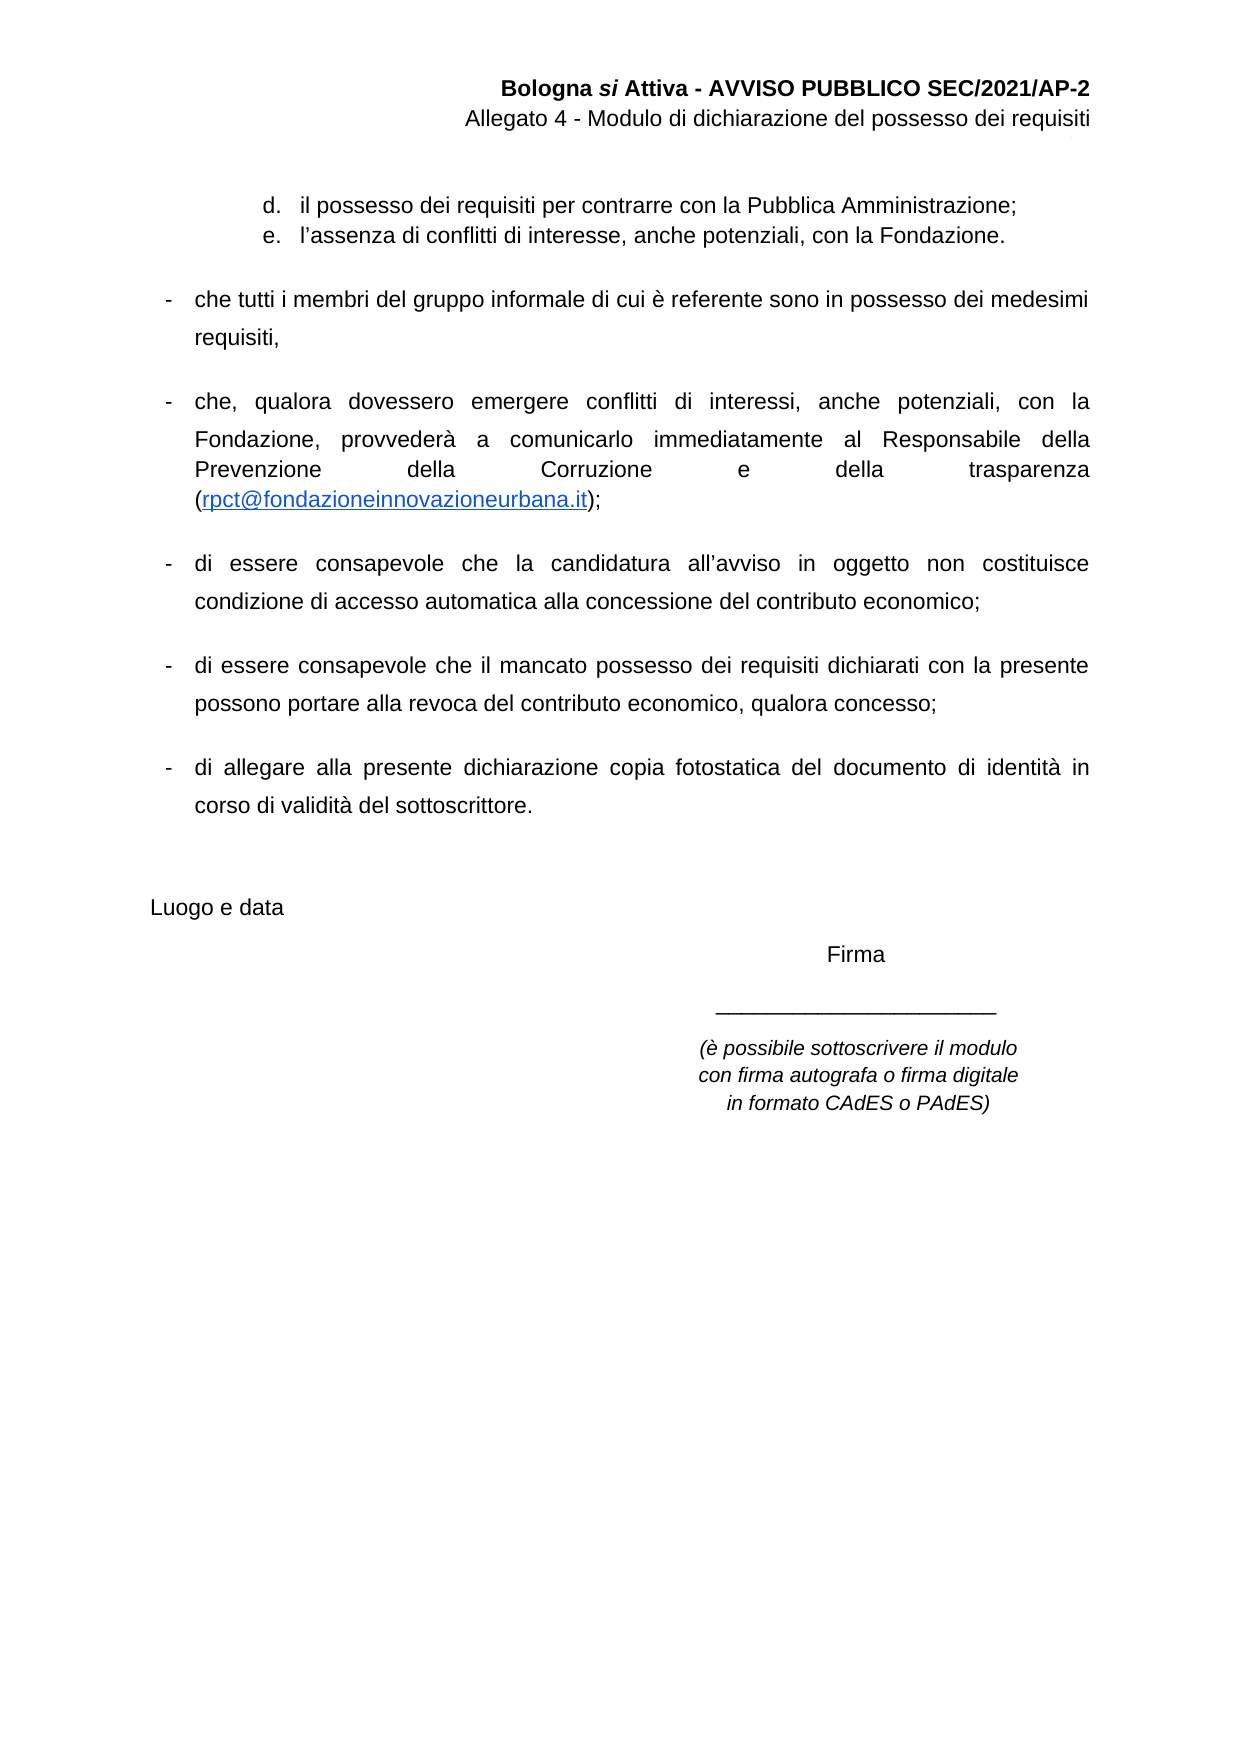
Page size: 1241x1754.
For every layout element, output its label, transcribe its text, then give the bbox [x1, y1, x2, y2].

list di essere consapevole che il mancato possesso dei requisiti dichiarati con la presente possono portare alla revoca del contributo economico, qualora concesso; [165, 639, 1090, 716]
list che tutti i membri del gruppo informale di cui è referente sono in possesso dei medesimi requisiti, [165, 273, 1090, 350]
list che, qualora dovessero emergere conflitti di interessi, anche potenziali, con la Fondazione, provvederà a comunicarlo immediatamente al Responsabile della Prevenzione della Corruzione e della trasparenza (rpct@fondazioneinnovazioneurbana.it); [165, 375, 1090, 513]
list di allegare alla presente dichiarazione copia fotostatica del documento di identità in corso di validità del sottoscrittore. [165, 741, 1090, 818]
list l’assenza di conflitti di interesse, anche potenziali, con la Fondazione. [262, 222, 1090, 248]
text ______________________ [711, 988, 1001, 1015]
list di essere consapevole che la candidatura all’avviso in oggetto non costituisce condizione di accesso automatica alla concessione del contributo economico; [165, 537, 1090, 614]
text Firma [711, 941, 1001, 968]
list il possesso dei requisiti per contrarre con la Pubblica Amministrazione; [262, 192, 1090, 218]
text (è possibile sottoscrivere il modulo con firma autografa o firma digitale in formato CAdES o PAdES) [696, 1036, 1021, 1114]
text Luogo e data [150, 894, 1090, 920]
